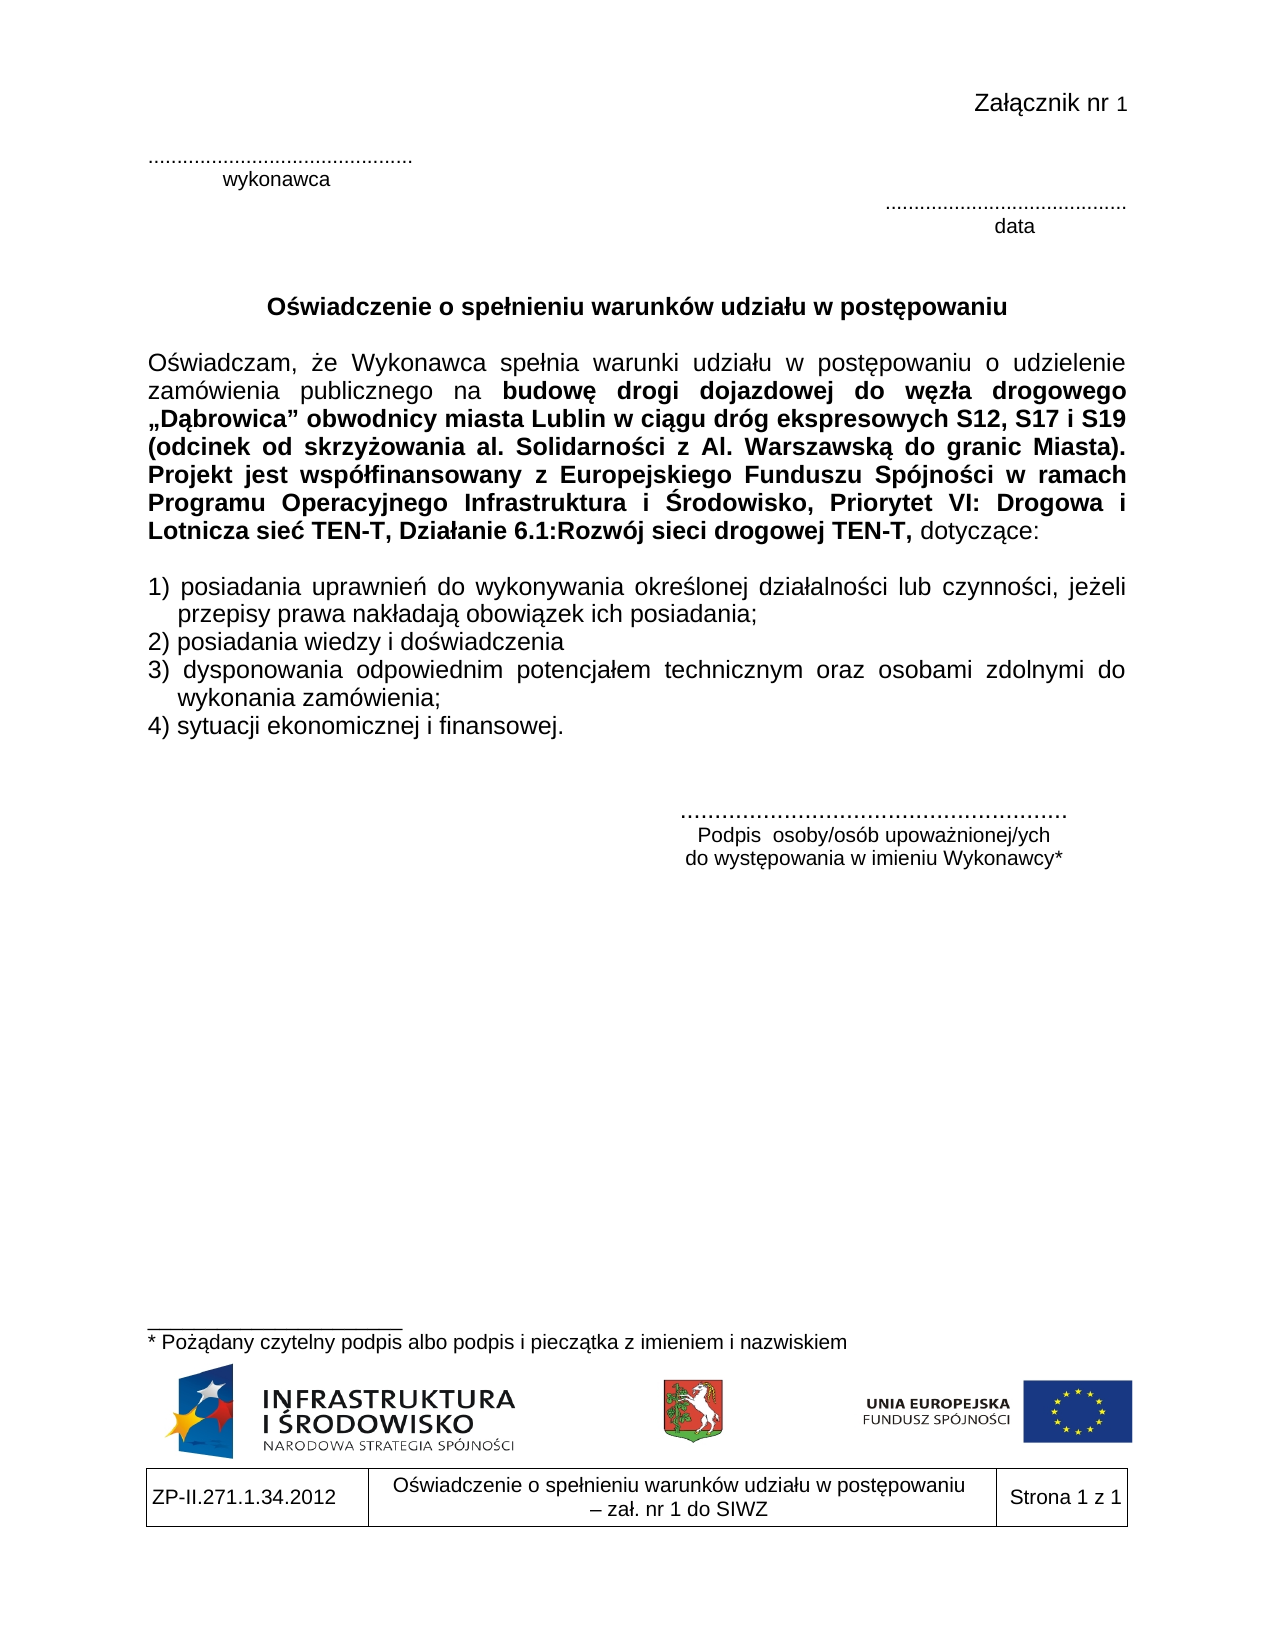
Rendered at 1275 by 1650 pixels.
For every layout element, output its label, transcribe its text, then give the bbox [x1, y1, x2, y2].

text Podpis osoby/osób upoważnionej/ych do występowania w imieniu Wykonawcy* [620, 824, 1127, 870]
text .......................................... [148, 191, 1127, 214]
picture [164, 1363, 1133, 1459]
text 3) dysponowania odpowiednim potencjałem technicznym oraz osobami zdolnymi do wykonania zamówienia; [148, 656, 1127, 712]
text wykonawca [148, 168, 1127, 191]
text Oświadczenie o spełnieniu warunków udziału w postępowaniu [148, 293, 1127, 321]
text 1) posiadania uprawnień do wykonywania określonej działalności lub czynności, jeżeli przepisy prawa nakładają obowiązek ich posiadania; [148, 572, 1127, 628]
text .............................................. [148, 144, 1127, 168]
text data [148, 214, 1127, 237]
text 2) posiadania wiedzy i doświadczenia [148, 628, 1127, 656]
subtitle Załącznik nr 1 [148, 89, 1127, 117]
text 4) sytuacji ekonomicznej i finansowej. [148, 712, 1127, 740]
text Oświadczam, że Wykonawca spełnia warunki udziału w postępowaniu o udzielenie zamówienia publicznego na budowę drogi dojazdowej do węzła drogowego „Dąbrowica” obwodnicy miasta Lublin w ciągu dróg ekspresowych S12, S17 i S19 (odcinek od skrzyżowania al. Solidarności z Al. Warszawską do granic Miasta). Projekt jest współfinansowany z Europejskiego Funduszu Spójności w ramach Programu Operacyjnego Infrastruktura i Środowisko, Priorytet VI: Drogowa i Lotnicza sieć TEN-T, Działanie 6.1:Rozwój sieci drogowej TEN-T, dotyczące: [148, 349, 1127, 544]
text ........................................................ [620, 796, 1127, 824]
